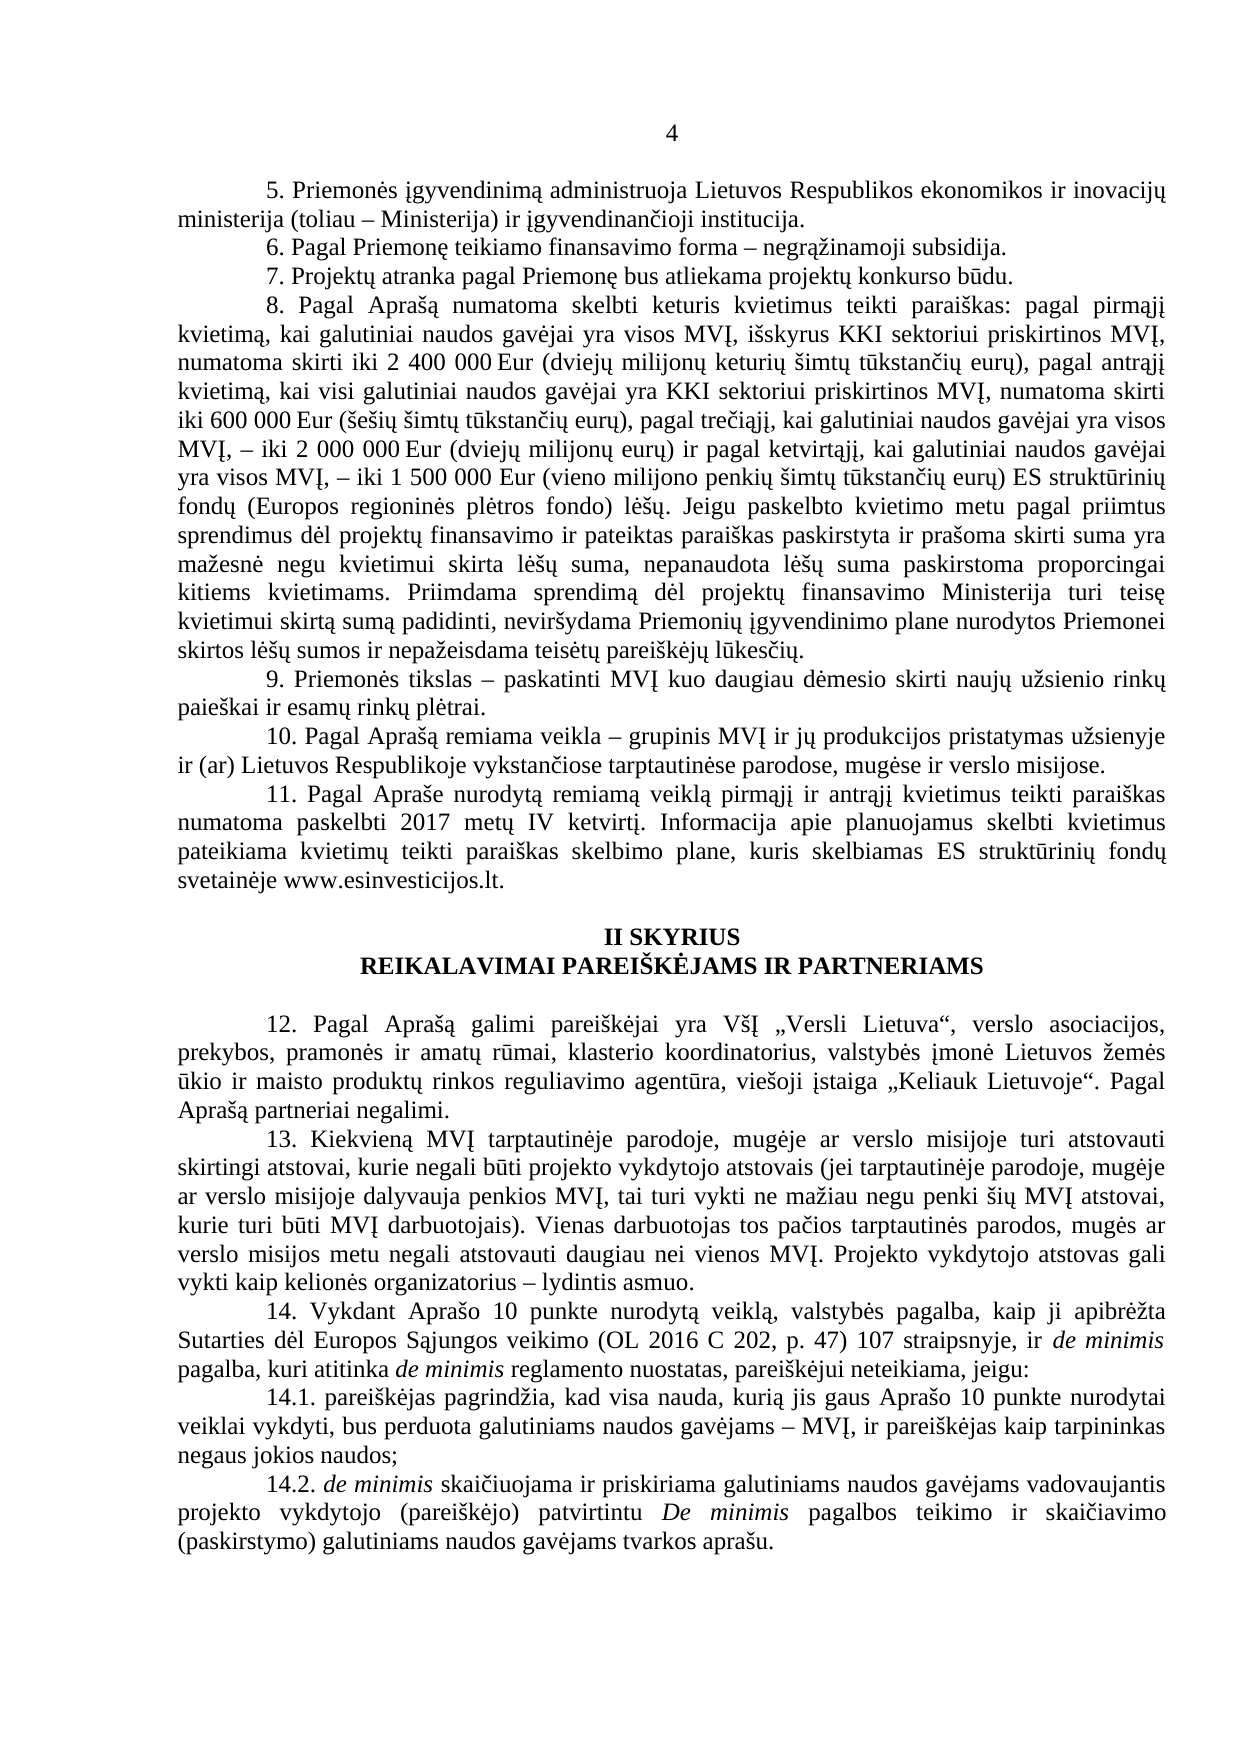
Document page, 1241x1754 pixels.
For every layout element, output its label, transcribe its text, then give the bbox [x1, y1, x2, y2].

text 13. Kiekvieną MVĮ tarptautinėje parodoje, mugėje ar verslo misijoje turi atstovauti skirtingi atstovai, kurie negali būti projekto vykdytojo atstovais (jei tarptautinėje parodoje, mugėje ar verslo misijoje dalyvauja penkios MVĮ, tai turi vykti ne mažiau negu penki šių MVĮ atstovai, kurie turi būti MVĮ darbuotojais). Vienas darbuotojas tos pačios tarptautinės parodos, mugės ar verslo misijos metu negali atstovauti daugiau nei vienos MVĮ. Projekto vykdytojo atstovas gali vykti kaip kelionės organizatorius – lydintis asmuo. [177, 1124, 1167, 1296]
text 14.1. pareiškėjas pagrindžia, kad visa nauda, kurią jis gaus Aprašo 10 punkte nurodytai veiklai vykdyti, bus perduota galutiniams naudos gavėjams – MVĮ, ir pareiškėjas kaip tarpininkas negaus jokios naudos; [177, 1382, 1167, 1469]
text II SKYRIUS [177, 922, 1167, 951]
text 8. Pagal Aprašą numatoma skelbti keturis kvietimus teikti paraiškas: pagal pirmąjį kvietimą, kai galutiniai naudos gavėjai yra visos MVĮ, išskyrus KKI sektoriui priskirtinos MVĮ, numatoma skirti iki 2 400 000 Eur (dviejų milijonų keturių šimtų tūkstančių eurų), pagal antrąjį kvietimą, kai visi galutiniai naudos gavėjai yra KKI sektoriui priskirtinos MVĮ, numatoma skirti iki 600 000 Eur (šešių šimtų tūkstančių eurų), pagal trečiąjį, kai galutiniai naudos gavėjai yra visos MVĮ, – iki 2 000 000 Eur (dviejų milijonų eurų) ir pagal ketvirtąjį, kai galutiniai naudos gavėjai yra visos MVĮ, – iki 1 500 000 Eur (vieno milijono penkių šimtų tūkstančių eurų) ES struktūrinių fondų (Europos regioninės plėtros fondo) lėšų. Jeigu paskelbto kvietimo metu pagal priimtus sprendimus dėl projektų finansavimo ir pateiktas paraiškas paskirstyta ir prašoma skirti suma yra mažesnė negu kvietimui skirta lėšų suma, nepanaudota lėšų suma paskirstoma proporcingai kitiems kvietimams. Priimdama sprendimą dėl projektų finansavimo Ministerija turi teisę kvietimui skirtą sumą padidinti, neviršydama Priemonių įgyvendinimo plane nurodytos Priemonei skirtos lėšų sumos ir nepažeisdama teisėtų pareiškėjų lūkesčių. [177, 290, 1167, 664]
text 14. Vykdant Aprašo 10 punkte nurodytą veiklą, valstybės pagalba, kaip ji apibrėžta Sutarties dėl Europos Sąjungos veikimo (OL 2016 C 202, p. 47) 107 straipsnyje, ir de minimis pagalba, kuri atitinka de minimis reglamento nuostatas, pareiškėjui neteikiama, jeigu: [177, 1296, 1167, 1382]
text 7. Projektų atranka pagal Priemonę bus atliekama projektų konkurso būdu. [177, 261, 1167, 290]
text 11. Pagal Apraše nurodytą remiamą veiklą pirmąjį ir antrąjį kvietimus teikti paraiškas numatoma paskelbti 2017 metų IV ketvirtį. Informacija apie planuojamus skelbti kvietimus pateikiama kvietimų teikti paraiškas skelbimo plane, kuris skelbiamas ES struktūrinių fondų svetainėje www.esinvesticijos.lt. [177, 779, 1167, 894]
text 12. Pagal Aprašą galimi pareiškėjai yra VšĮ „Versli Lietuva“, verslo asociacijos, prekybos, pramonės ir amatų rūmai, klasterio koordinatorius, valstybės įmonė Lietuvos žemės ūkio ir maisto produktų rinkos reguliavimo agentūra, viešoji įstaiga „Keliauk Lietuvoje“. Pagal Aprašą partneriai negalimi. [177, 1009, 1167, 1124]
text 14.2. de minimis skaičiuojama ir priskiriama galutiniams naudos gavėjams vadovaujantis projekto vykdytojo (pareiškėjo) patvirtintu De minimis pagalbos teikimo ir skaičiavimo (paskirstymo) galutiniams naudos gavėjams tvarkos aprašu. [177, 1469, 1167, 1555]
text 5. Priemonės įgyvendinimą administruoja Lietuvos Respublikos ekonomikos ir inovacijų ministerija (toliau – Ministerija) ir įgyvendinančioji institucija. [177, 175, 1167, 232]
text 10. Pagal Aprašą remiama veikla – grupinis MVĮ ir jų produkcijos pristatymas užsienyje ir (ar) Lietuvos Respublikoje vykstančiose tarptautinėse parodose, mugėse ir verslo misijose. [177, 721, 1167, 779]
text 9. Priemonės tikslas – paskatinti MVĮ kuo daugiau dėmesio skirti naujų užsienio rinkų paieškai ir esamų rinkų plėtrai. [177, 664, 1167, 721]
text REIKALAVIMAI PAREIŠKĖJAMS IR PARTNERIAMS [177, 951, 1167, 980]
text 6. Pagal Priemonę teikiamo finansavimo forma – negrąžinamoji subsidija. [177, 232, 1167, 261]
